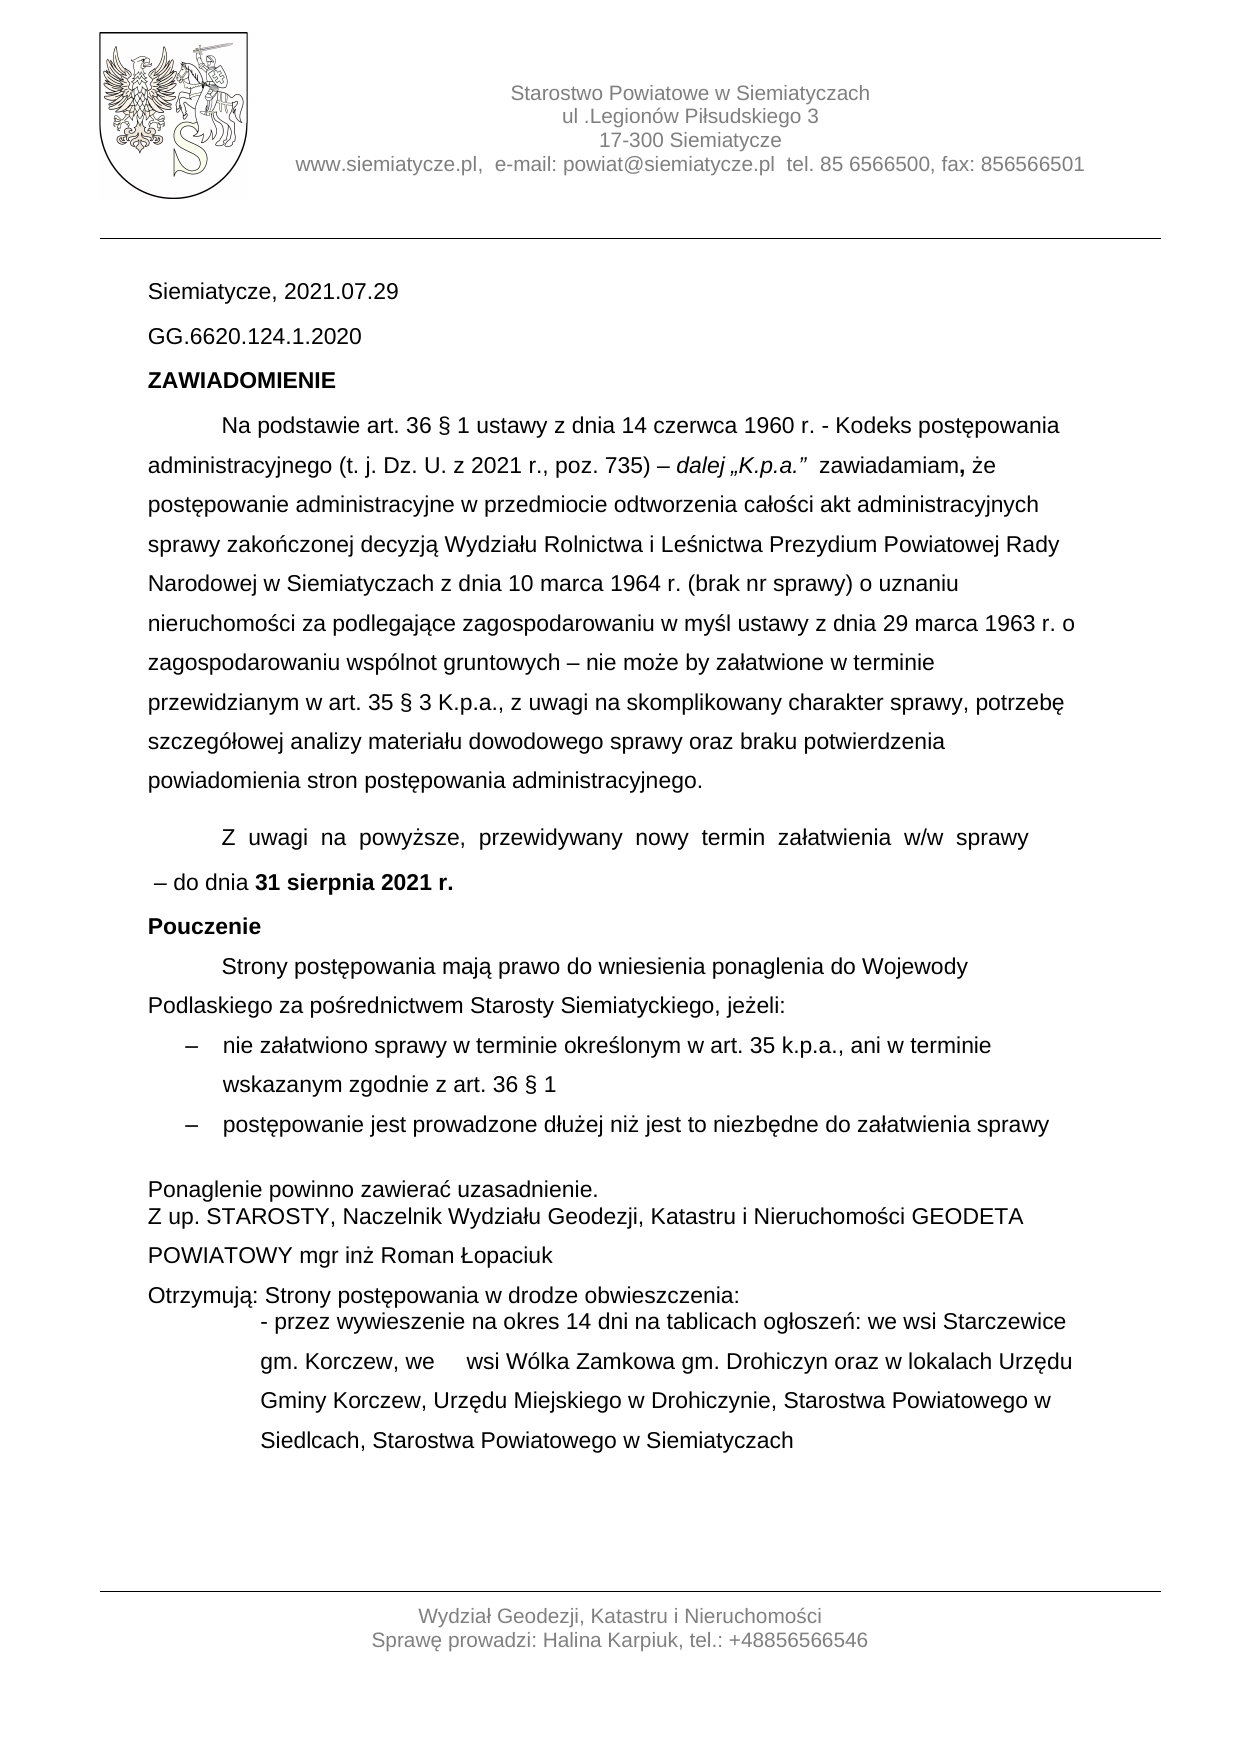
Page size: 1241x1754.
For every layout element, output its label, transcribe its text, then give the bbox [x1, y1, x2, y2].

text Z uwagi na powyższe, przewidywany nowy termin załatwienia w/w sprawy [148, 824, 1093, 850]
text Na podstawie art. 36 § 1 ustawy z dnia 14 czerwca 1960 r. - Kodeks postępowania administracyjnego (t. j. Dz. U. z 2021 r., poz. 735) – dalej „K.p.a.” zawiadamiam, że postępowanie administracyjne w przedmiocie odtworzenia całości akt administracyjnych sprawy zakończonej decyzją Wydziału Rolnictwa i Leśnictwa Prezydium Powiatowej Rady Narodowej w Siemiatyczach z dnia 10 marca 1964 r. (brak nr sprawy) o uznaniu nieruchomości za podlegające zagospodarowaniu w myśl ustawy z dnia 29 marca 1963 r. o zagospodarowaniu wspólnot gruntowych – nie może by załatwione w terminie przewidzianym w art. 35 § 3 K.p.a., z uwagi na skomplikowany charakter sprawy, potrzebę szczegółowej analizy materiału dowodowego sprawy oraz braku potwierdzenia powiadomienia stron postępowania administracyjnego. [148, 412, 1093, 794]
list postępowanie jest prowadzone dłużej niż jest to niezbędne do załatwienia sprawy [185, 1111, 1093, 1137]
text GG.6620.124.1.2020 [148, 323, 1093, 349]
list nie załatwiono sprawy w terminie określonym w art. 35 k.p.a., ani w terminie wskazanym zgodnie z art. 36 § 1 [185, 1032, 1093, 1097]
list - przez wywieszenie na okres 14 dni na tablicach ogłoszeń: we wsi Starczewice gm. Korczew, we wsi Wólka Zamkowa gm. Drohiczyn oraz w lokalach Urzędu Gminy Korczew, Urzędu Miejskiego w Drohiczynie, Starostwa Powiatowego w Siedlcach, Starostwa Powiatowego w Siemiatyczach [223, 1308, 1093, 1453]
text Siemiatycze, 2021.07.29 [148, 278, 1093, 304]
text Pouczenie [148, 913, 1093, 939]
text Strony postępowania mają prawo do wniesienia ponaglenia do Wojewody Podlaskiego za pośrednictwem Starosty Siemiatyckiego, jeżeli: [148, 953, 1093, 1018]
text Otrzymują: Strony postępowania w drodze obwieszczenia: [148, 1282, 1093, 1308]
text ZAWIADOMIENIE [148, 367, 1093, 394]
text Ponaglenie powinno zawierać uzasadnienie. [148, 1176, 1093, 1203]
text Z up. STAROSTY, Naczelnik Wydziału Geodezji, Katastru i Nieruchomości GEODETA POWIATOWY mgr inż Roman Łopaciuk [148, 1203, 1093, 1269]
picture [99, 32, 248, 199]
text – do dnia 31 sierpnia 2021 r. [148, 868, 1093, 895]
